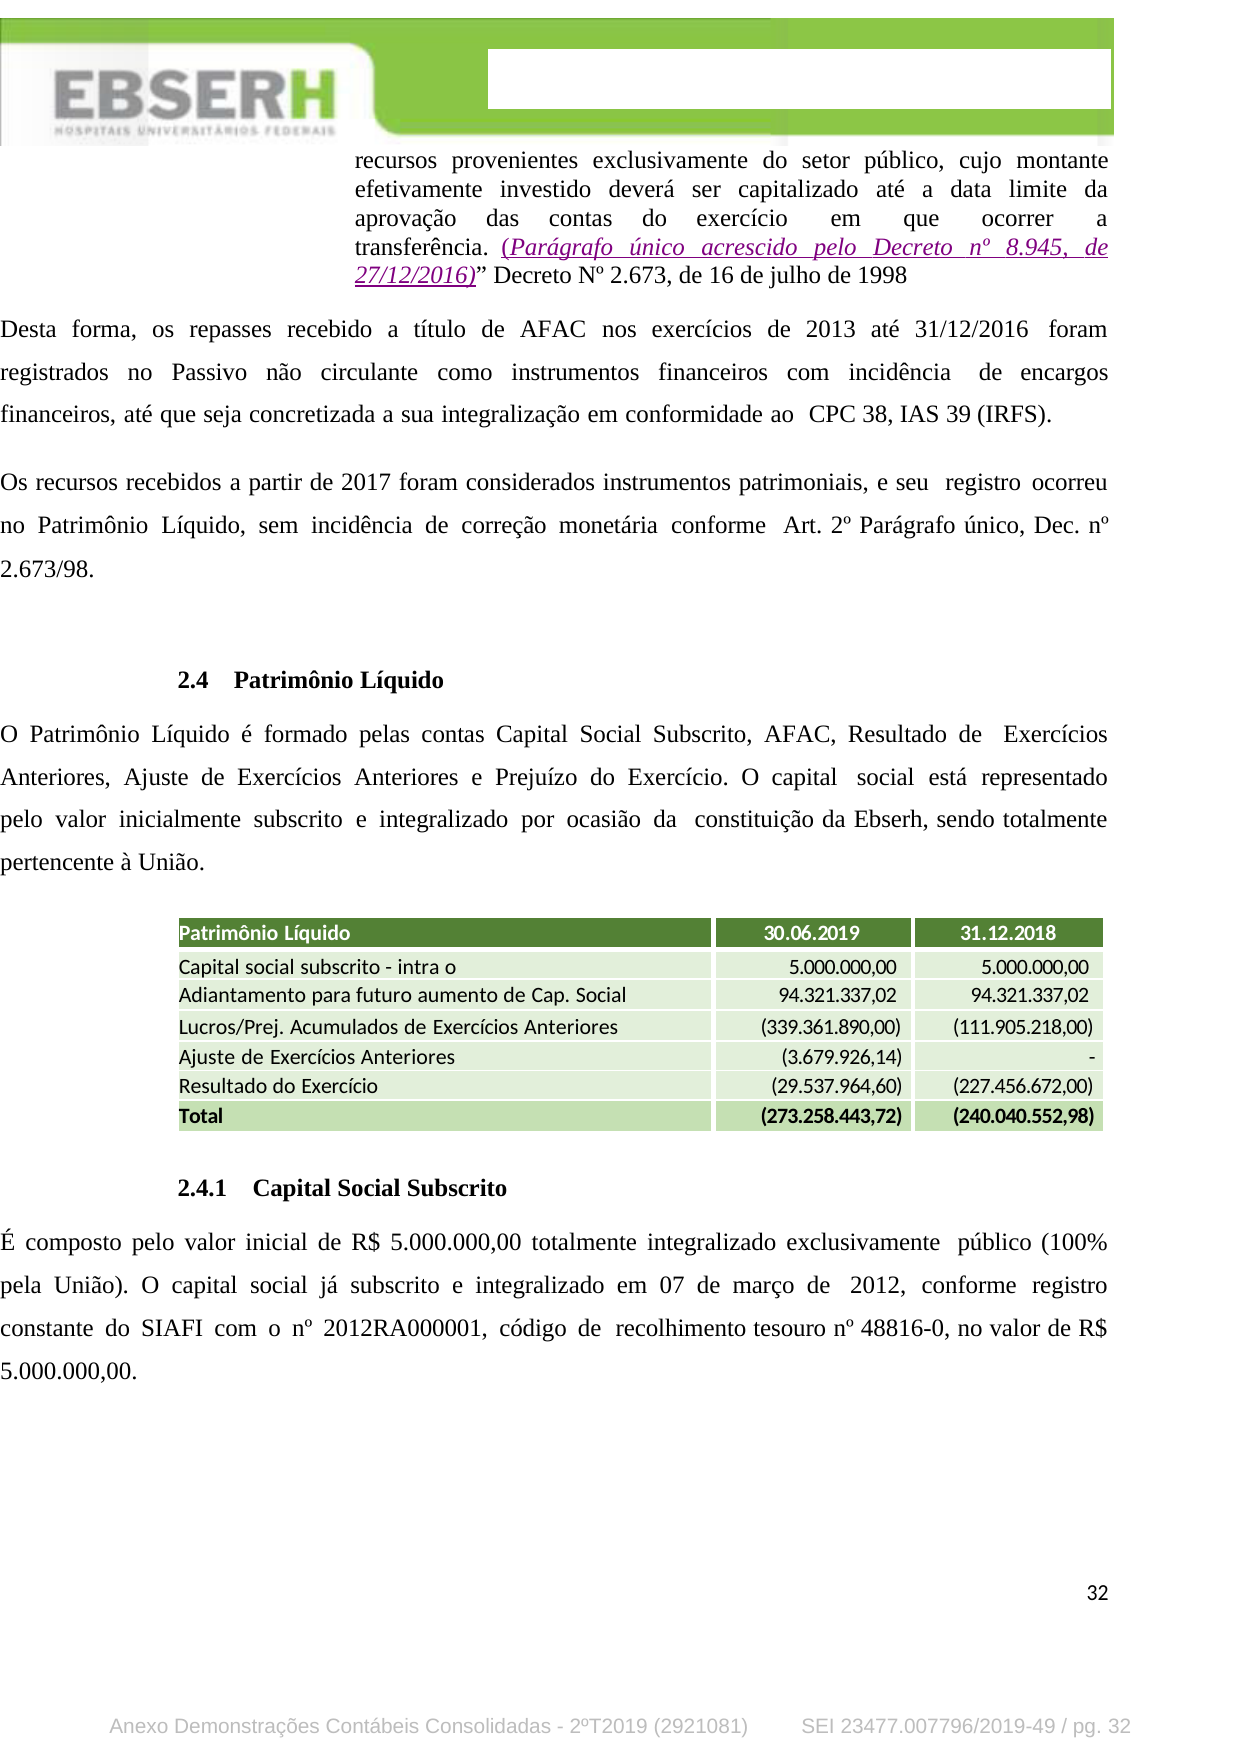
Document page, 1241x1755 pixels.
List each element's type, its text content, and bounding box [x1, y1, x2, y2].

table_cell (111.905.218,00) [915, 1011, 1103, 1040]
table_header 30.06.2019 [716, 918, 911, 947]
text Os recursos recebidos a partir de 2017 foram considerados instrumentos patrimoniais, e seu registro ocorreu no Patrimônio Líquido, sem incidência de correção monetária conforme Art. 2º Parágrafo único, Dec. nº 2.673/98. [0, 467, 1108, 582]
table_cell Capital social subscrito - intra o [179, 952, 711, 978]
text Desta forma, os repasses recebido a título de AFAC nos exercícios de 2013 até 31/12/2016 foram registrados no Passivo não circulante como instrumentos financeiros com incidência de encargos financeiros, até que seja concretizada a sua integralização em conformidade ao CPC 38, IAS 39 (IRFS). [0, 314, 1108, 428]
text 32 [0, 1578, 1108, 1606]
table_cell - [915, 1042, 1103, 1070]
table_cell Total [179, 1101, 711, 1131]
table_cell (3.679.926,14) [716, 1042, 911, 1070]
list Capital Social Subscrito [177, 1173, 1143, 1202]
table_cell 94.321.337,02 [716, 980, 911, 1009]
table_cell (339.361.890,00) [716, 1011, 911, 1040]
table_cell Adiantamento para futuro aumento de Cap. Social [179, 980, 711, 1009]
table_cell Ajuste de Exercícios Anteriores [179, 1042, 711, 1070]
table_header Patrimônio Líquido [179, 918, 711, 947]
table_cell Lucros/Prej. Acumulados de Exercícios Anteriores [179, 1011, 711, 1040]
text recursos provenientes exclusivamente do setor público, cujo montante efetivamente investido deverá ser capitalizado até a data limite da aprovação das contas do exercício em que ocorrer a transferência. (Parágrafo único acrescido pelo Decreto nº 8.945, de 27/12/2016)” Decreto Nº 2.673, de 16 de julho de 1998 [354, 146, 1108, 289]
table_cell (29.537.964,60) [716, 1071, 911, 1099]
table_cell (273.258.443,72) [716, 1101, 911, 1131]
text O Patrimônio Líquido é formado pelas contas Capital Social Subscrito, AFAC, Resultado de Exercícios Anteriores, Ajuste de Exercícios Anteriores e Prejuízo do Exercício. O capital social está representado pelo valor inicialmente subscrito e integralizado por ocasião da constituição da Ebserh, sendo totalmente pertencente à União. [0, 719, 1108, 875]
list Patrimônio Líquido [177, 665, 1143, 694]
table_cell (240.040.552,98) [915, 1101, 1103, 1131]
table_header 31.12.2018 [915, 918, 1103, 947]
table_cell 5.000.000,00 [716, 952, 911, 978]
table_cell (227.456.672,00) [915, 1071, 1103, 1099]
table_cell 5.000.000,00 [915, 952, 1103, 978]
text É composto pelo valor inicial de R$ 5.000.000,00 totalmente integralizado exclusivamente público (100% pela União). O capital social já subscrito e integralizado em 07 de março de 2012, conforme registro constante do SIAFI com o nº 2012RA000001, código de recolhimento tesouro nº 48816-0, no valor de R$ 5.000.000,00. [0, 1227, 1108, 1385]
table_cell Resultado do Exercício [179, 1071, 711, 1099]
table_cell 94.321.337,02 [915, 980, 1103, 1009]
